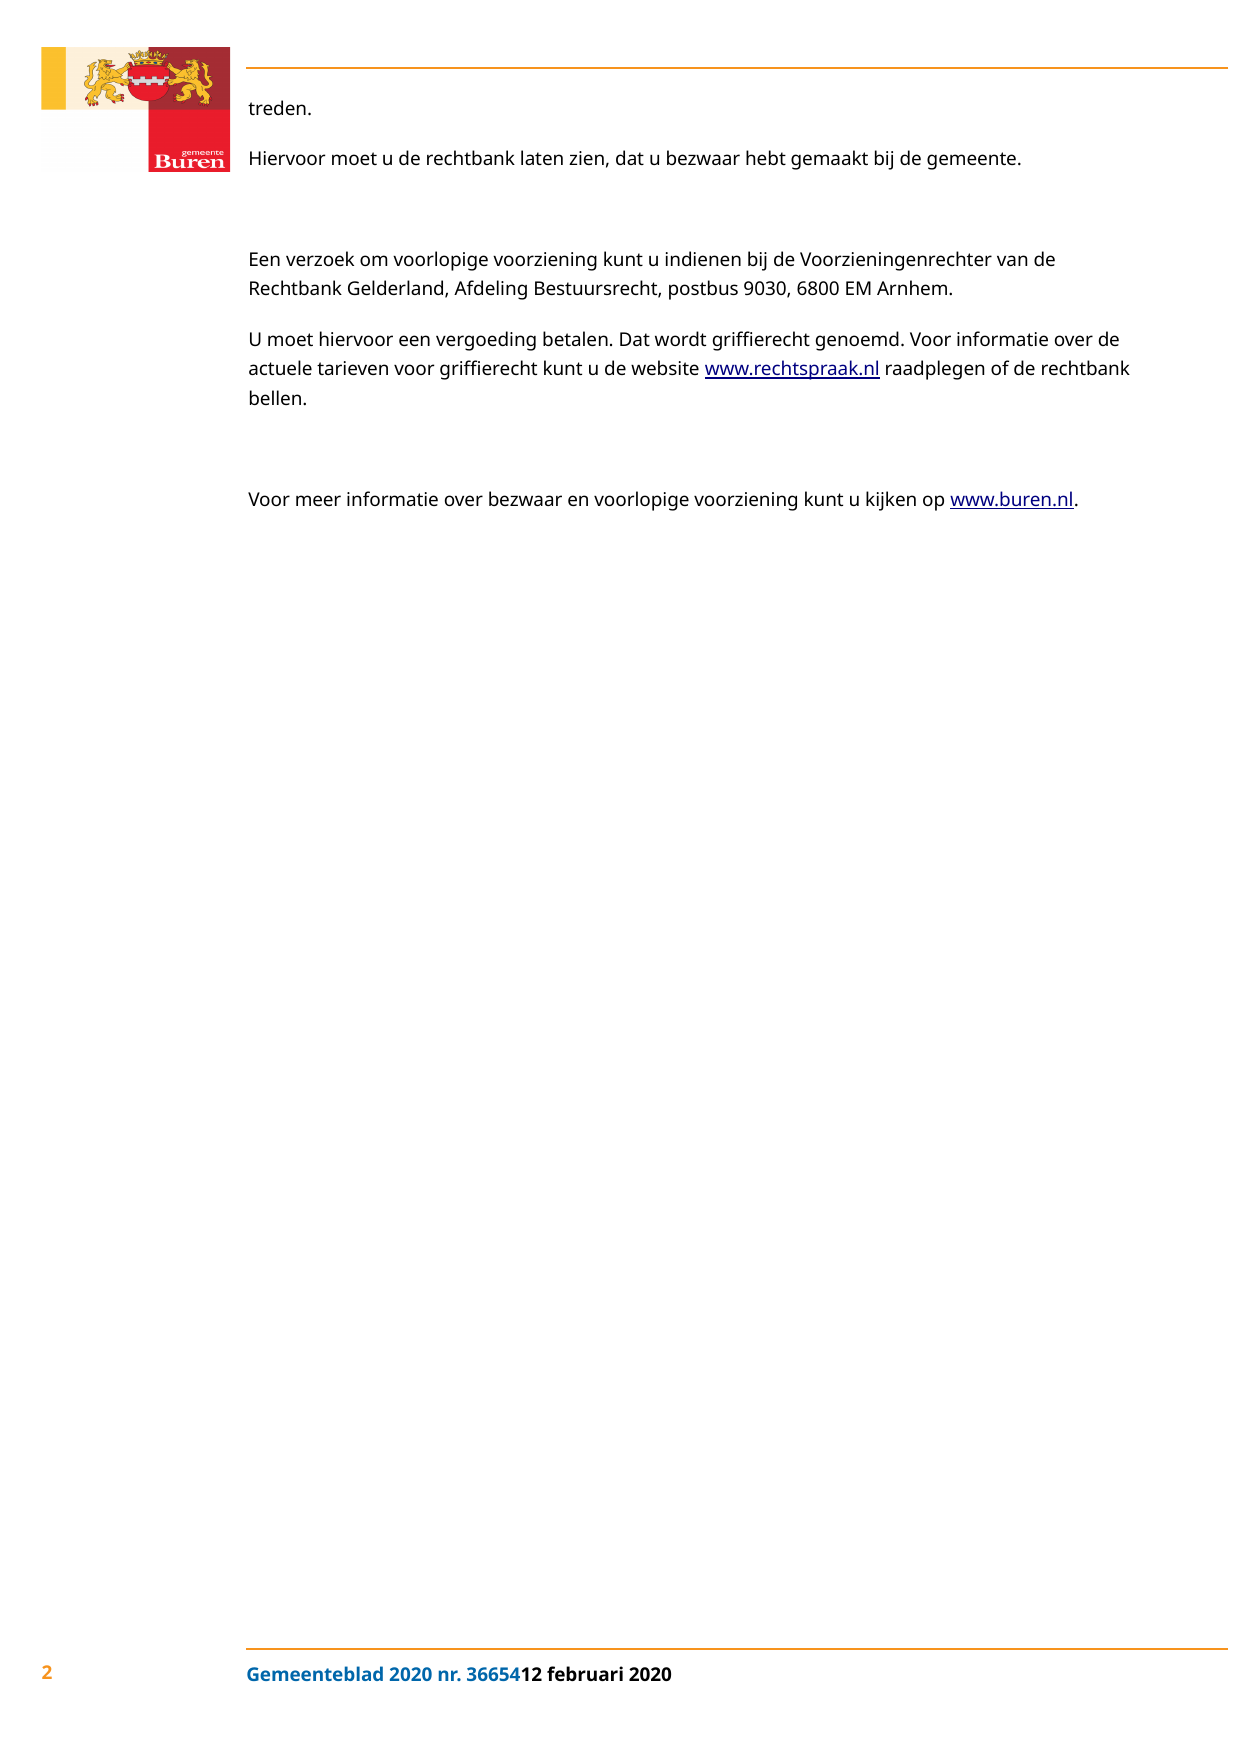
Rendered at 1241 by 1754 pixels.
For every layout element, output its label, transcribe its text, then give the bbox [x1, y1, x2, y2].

text treden. [248, 95, 1152, 121]
text Een verzoek om voorlopige voorziening kunt u indienen bij de Voorzieningenrechter van de Rechtbank Gelderland, Afdeling Bestuursrecht, postbus 9030, 6800 EM Arnhem. [248, 246, 1152, 301]
text U moet hiervoor een vergoeding betalen. Dat wordt griffierecht genoemd. Voor informatie over de actuele tarieven voor griffierecht kunt u de website www.rechtspraak.nl raadplegen of de rechtbank bellen. [248, 326, 1152, 411]
text Hiervoor moet u de rechtbank laten zien, dat u bezwaar hebt gemaakt bij de gemeente. [248, 145, 1152, 171]
text Voor meer informatie over bezwaar en voorlopige voorziening kunt u kijken op www.buren.nl. [248, 486, 1152, 512]
picture [41, 47, 231, 172]
